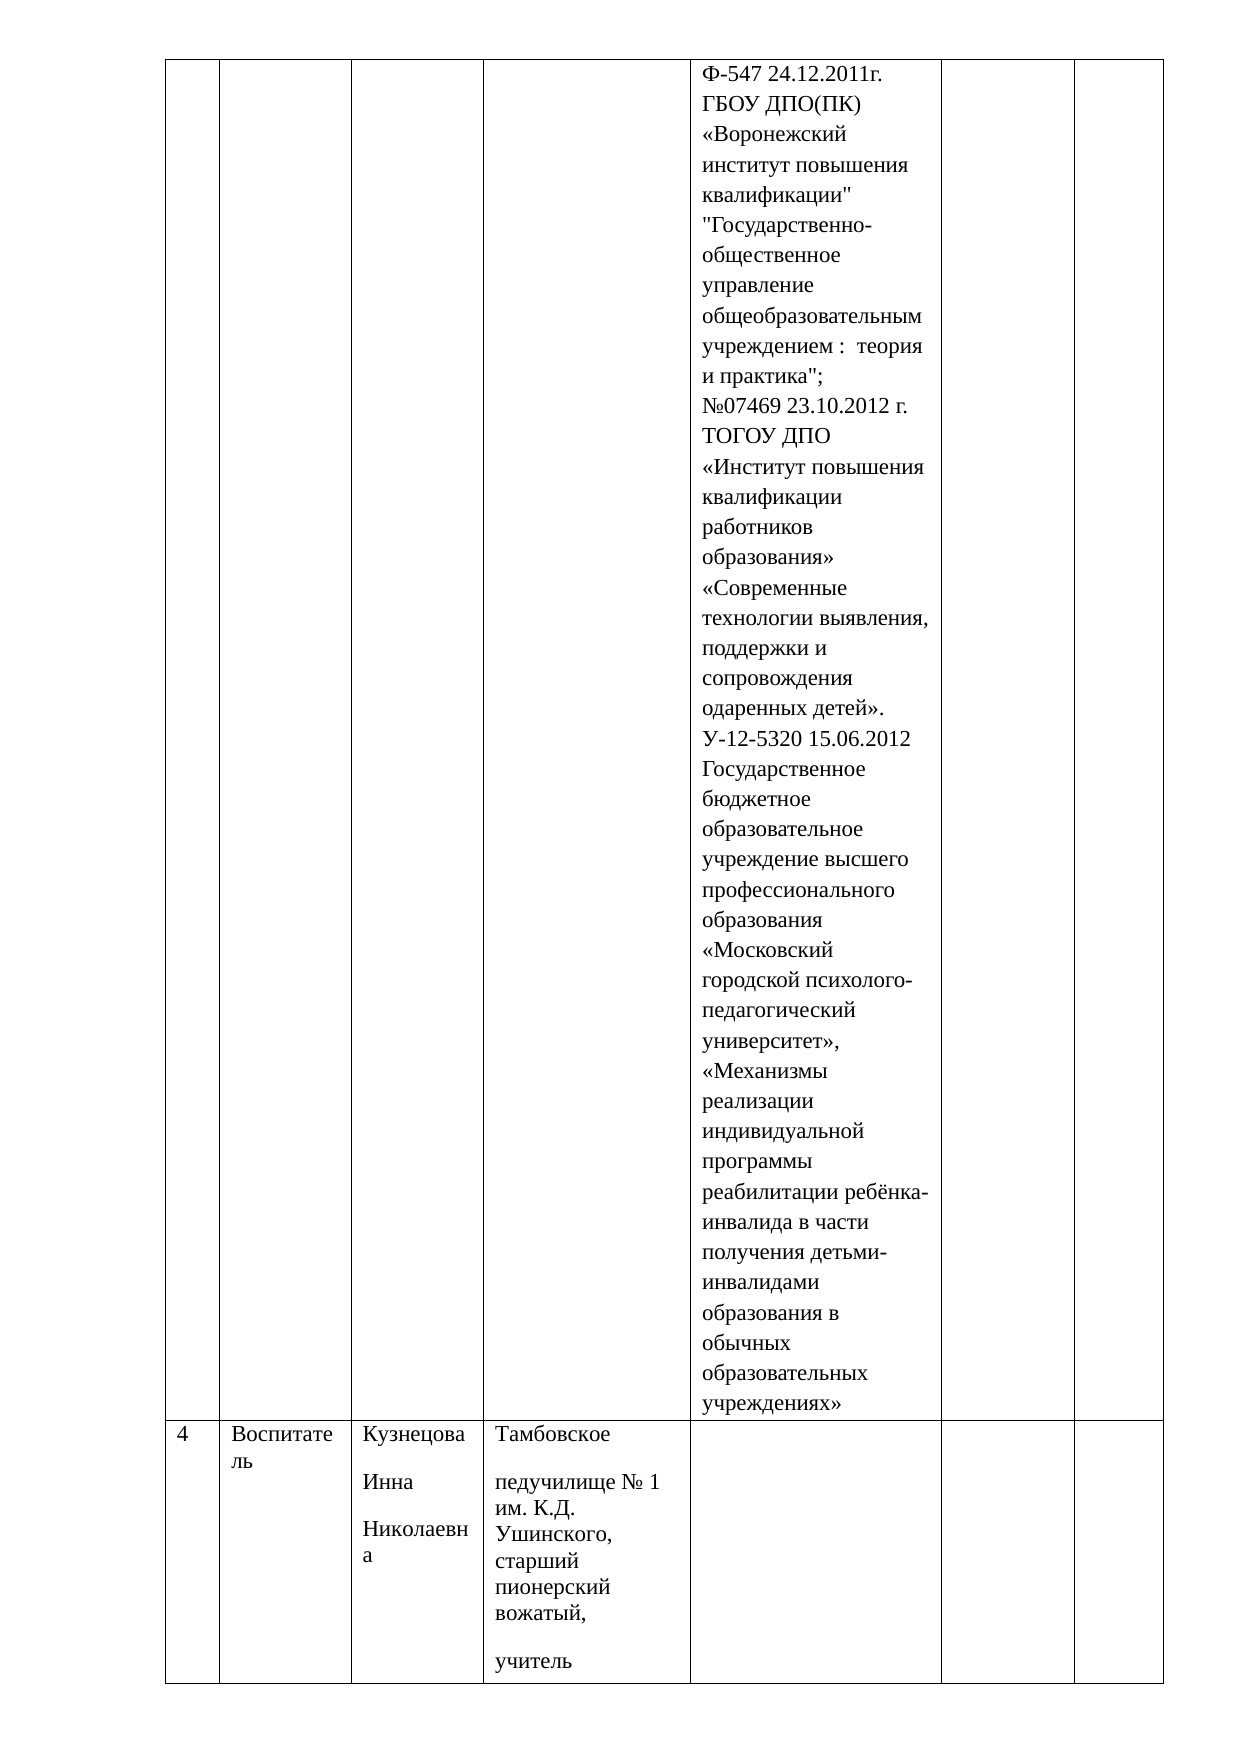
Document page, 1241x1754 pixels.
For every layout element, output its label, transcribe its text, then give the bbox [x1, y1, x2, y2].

table_cell Кузнецова Инна Николаевна [352, 1421, 483, 1683]
table_cell [942, 60, 1074, 1419]
table_cell Тамбовское педучилище № 1 им. К.Д. Ушинского, старший пионерский вожатый, учитель [484, 1421, 690, 1683]
table_cell [352, 60, 483, 1419]
table_cell [166, 60, 219, 1419]
table_cell [1075, 1421, 1163, 1683]
table_cell Ф-547 24.12.2011г. ГБОУ ДПО(ПК) «Воронежский институт повышения квалификации" "Государственно-общественное управление общеобразовательным учреждением : теория и практика"; №07469 23.10.2012 г. ТОГОУ ДПО «Институт повышения квалификации работников образования» «Современные технологии выявления, поддержки и сопровождения одаренных детей». У-12-5320 15.06.2012 Государственное бюджетное образовательное учреждение высшего профессионального образования «Московский городской психолого-педагогический университет», «Механизмы реализации индивидуальной программы реабилитации ребёнка-инвалида в части получения детьми-инвалидами образования в обычных образовательных учреждениях» [691, 60, 941, 1419]
table_cell [942, 1421, 1074, 1683]
table_cell 4 [166, 1421, 219, 1683]
table_cell [220, 60, 351, 1419]
table_cell Воспитатель [220, 1421, 351, 1683]
table_cell [484, 60, 690, 1419]
table_cell [1075, 60, 1163, 1419]
table_cell [691, 1421, 941, 1683]
